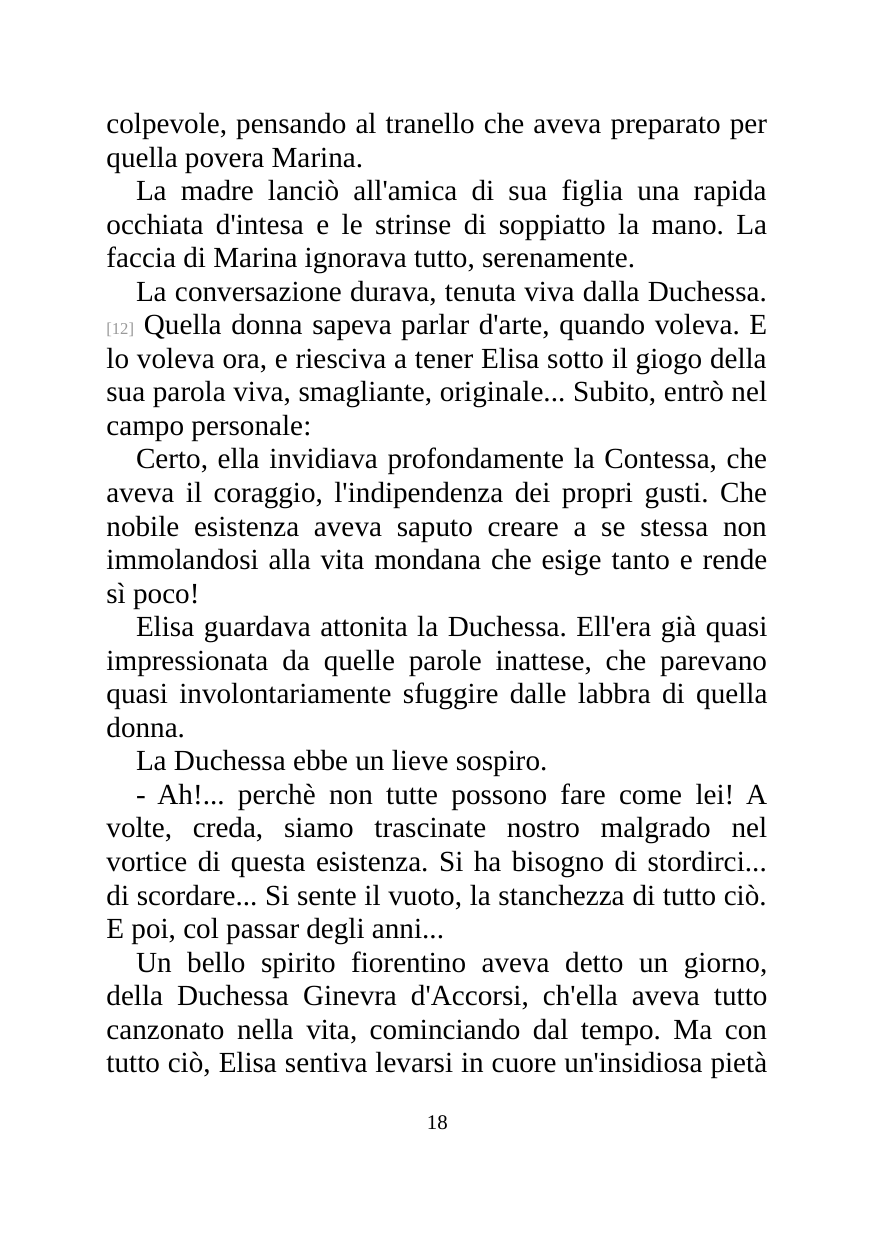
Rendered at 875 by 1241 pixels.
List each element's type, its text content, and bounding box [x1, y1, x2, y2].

text La madre lanciò all'amica di sua figlia una rapida occhiata d'intesa e le strinse di soppiatto la mano. La faccia di Marina ignorava tutto, serenamente. [106, 173, 768, 274]
text Certo, ella invidiava profondamente la Contessa, che aveva il coraggio, l'indipendenza dei propri gusti. Che nobile esistenza aveva saputo creare a se stessa non immolandosi alla vita mondana che esige tanto e rende sì poco! [106, 442, 768, 609]
text La Duchessa ebbe un lieve sospiro. [106, 743, 768, 777]
text La conversazione durava, tenuta viva dalla Duchessa. [12] Quella donna sapeva parlar d'arte, quando voleva. E lo voleva ora, e riesciva a tener Elisa sotto il giogo della sua parola viva, smagliante, originale... Subito, entrò nel campo personale: [106, 274, 768, 442]
text Un bello spirito fiorentino aveva detto un giorno, della Duchessa Ginevra d'Accorsi, ch'ella aveva tutto canzonato nella vita, cominciando dal tempo. Ma con tutto ciò, Elisa sentiva levarsi in cuore un'insidiosa pietà [106, 945, 768, 1079]
text colpevole, pensando al tranello che aveva preparato per quella povera Marina. [106, 106, 768, 173]
text Elisa guardava attonita la Duchessa. Ell'era già quasi impressionata da quelle parole inattese, che parevano quasi involontariamente sfuggire dalle labbra di quella donna. [106, 609, 768, 743]
text - Ah!... perchè non tutte possono fare come lei! A volte, creda, siamo trascinate nostro malgrado nel vortice di questa esistenza. Si ha bisogno di stordirci... di scordare... Si sente il vuoto, la stanchezza di tutto ciò. E poi, col passar degli anni... [106, 777, 768, 945]
